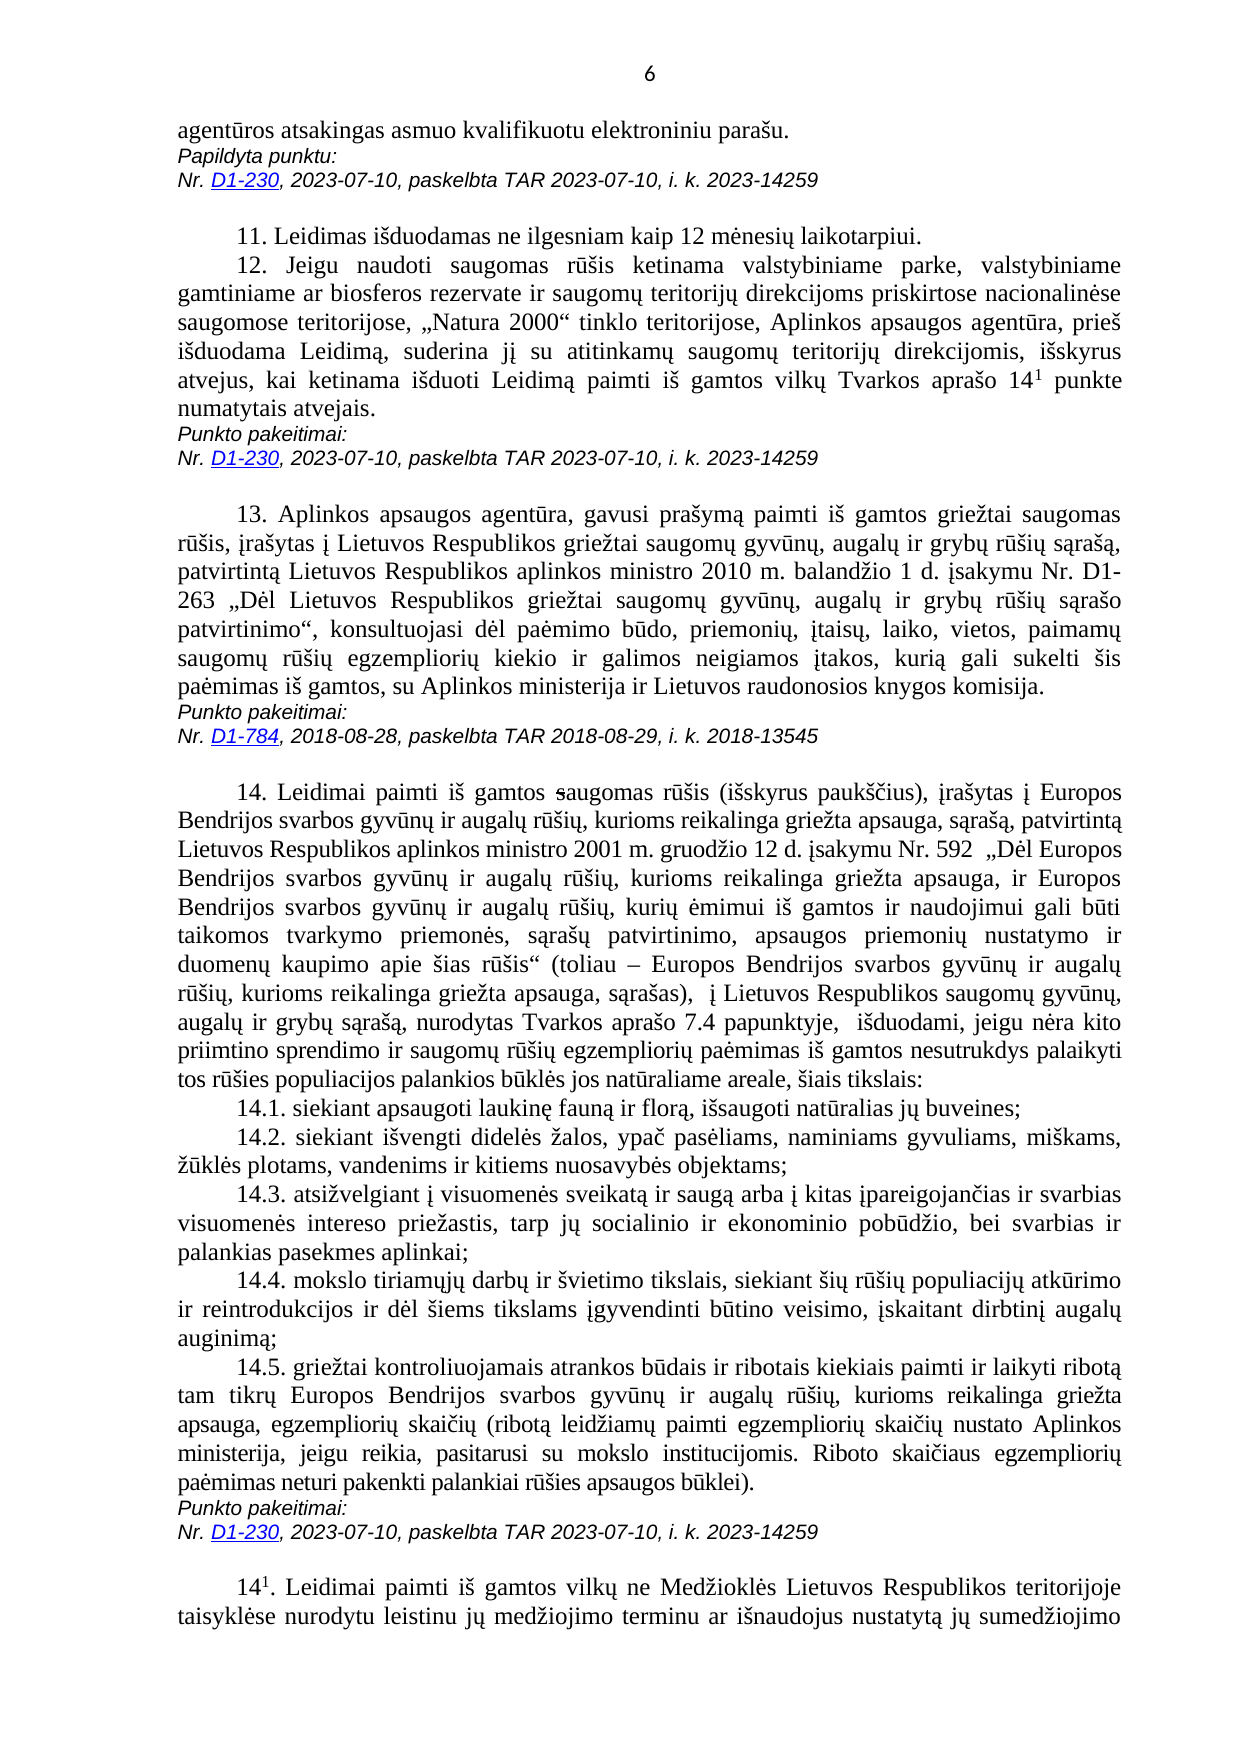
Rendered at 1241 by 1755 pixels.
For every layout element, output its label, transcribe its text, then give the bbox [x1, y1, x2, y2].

text 14. Leidimai paimti iš gamtos saugomas rūšis (išskyrus paukščius), įrašytas į Europos Bendrijos svarbos gyvūnų ir augalų rūšių, kurioms reikalinga griežta apsauga, sąrašą, patvirtintą Lietuvos Respublikos aplinkos ministro 2001 m. gruodžio 12 d. įsakymu Nr. 592 „Dėl Europos Bendrijos svarbos gyvūnų ir augalų rūšių, kurioms reikalinga griežta apsauga, ir Europos Bendrijos svarbos gyvūnų ir augalų rūšių, kurių ėmimui iš gamtos ir naudojimui gali būti taikomos tvarkymo priemonės, sąrašų patvirtinimo, apsaugos priemonių nustatymo ir duomenų kaupimo apie šias rūšis“ (toliau – Europos Bendrijos svarbos gyvūnų ir augalų rūšių, kurioms reikalinga griežta apsauga, sąrašas), į Lietuvos Respublikos saugomų gyvūnų, augalų ir grybų sąrašą, nurodytas Tvarkos aprašo 7.4 papunktyje, išduodami, jeigu nėra kito priimtino sprendimo ir saugomų rūšių egzempliorių paėmimas iš gamtos nesutrukdys palaikyti tos rūšies populiacijos palankios būklės jos natūraliame areale, šiais tikslais: [177, 777, 1122, 1093]
text Nr. D1-230, 2023-07-10, paskelbta TAR 2023-07-10, i. k. 2023-14259 [177, 168, 1122, 192]
text Papildyta punktu: [177, 144, 1122, 168]
text 141. Leidimai paimti iš gamtos vilkų ne Medžioklės Lietuvos Respublikos teritorijoje taisyklėse nurodytu leistinu jų medžiojimo terminu ar išnaudojus nustatytą jų sumedžiojimo [177, 1572, 1122, 1630]
text Nr. D1-230, 2023-07-10, paskelbta TAR 2023-07-10, i. k. 2023-14259 [177, 446, 1122, 470]
text Punkto pakeitimai: [177, 1496, 1122, 1519]
text Nr. D1-784, 2018-08-28, paskelbta TAR 2018-08-29, i. k. 2018-13545 [177, 724, 1122, 748]
text 14.4. mokslo tiriamųjų darbų ir švietimo tikslais, siekiant šių rūšių populiacijų atkūrimo ir reintrodukcijos ir dėl šiems tikslams įgyvendinti būtino veisimo, įskaitant dirbtinį augalų auginimą; [177, 1266, 1122, 1352]
text 14.1. siekiant apsaugoti laukinę fauną ir florą, išsaugoti natūralias jų buveines; [177, 1093, 1122, 1122]
text 13. Aplinkos apsaugos agentūra, gavusi prašymą paimti iš gamtos griežtai saugomas rūšis, įrašytas į Lietuvos Respublikos griežtai saugomų gyvūnų, augalų ir grybų rūšių sąrašą, patvirtintą Lietuvos Respublikos aplinkos ministro 2010 m. balandžio 1 d. įsakymu Nr. D1-263 „Dėl Lietuvos Respublikos griežtai saugomų gyvūnų, augalų ir grybų rūšių sąrašo patvirtinimo“, konsultuojasi dėl paėmimo būdo, priemonių, įtaisų, laiko, vietos, paimamų saugomų rūšių egzempliorių kiekio ir galimos neigiamos įtakos, kurią gali sukelti šis paėmimas iš gamtos, su Aplinkos ministerija ir Lietuvos raudonosios knygos komisija. [177, 499, 1122, 700]
text agentūros atsakingas asmuo kvalifikuotu elektroniniu parašu. [177, 116, 1122, 144]
text 14.3. atsižvelgiant į visuomenės sveikatą ir saugą arba į kitas įpareigojančias ir svarbias visuomenės intereso priežastis, tarp jų socialinio ir ekonominio pobūdžio, bei svarbias ir palankias pasekmes aplinkai; [177, 1179, 1122, 1266]
text Punkto pakeitimai: [177, 422, 1122, 446]
text 11. Leidimas išduodamas ne ilgesniam kaip 12 mėnesių laikotarpiui. [177, 221, 1122, 250]
text 14.2. siekiant išvengti didelės žalos, ypač pasėliams, naminiams gyvuliams, miškams, žūklės plotams, vandenims ir kitiems nuosavybės objektams; [177, 1122, 1122, 1179]
text Nr. D1-230, 2023-07-10, paskelbta TAR 2023-07-10, i. k. 2023-14259 [177, 1519, 1122, 1543]
text Punkto pakeitimai: [177, 700, 1122, 724]
text 12. Jeigu naudoti saugomas rūšis ketinama valstybiniame parke, valstybiniame gamtiniame ar biosferos rezervate ir saugomų teritorijų direkcijoms priskirtose nacionalinėse saugomose teritorijose, „Natura 2000“ tinklo teritorijose, Aplinkos apsaugos agentūra, prieš išduodama Leidimą, suderina jį su atitinkamų saugomų teritorijų direkcijomis, išskyrus atvejus, kai ketinama išduoti Leidimą paimti iš gamtos vilkų Tvarkos aprašo 141 punkte numatytais atvejais. [177, 250, 1122, 422]
text 14.5. griežtai kontroliuojamais atrankos būdais ir ribotais kiekiais paimti ir laikyti ribotą tam tikrų Europos Bendrijos svarbos gyvūnų ir augalų rūšių, kurioms reikalinga griežta apsauga, egzempliorių skaičių (ribotą leidžiamų paimti egzempliorių skaičių nustato Aplinkos ministerija, jeigu reikia, pasitarusi su mokslo institucijomis. Riboto skaičiaus egzempliorių paėmimas neturi pakenkti palankiai rūšies apsaugos būklei). [177, 1352, 1122, 1496]
